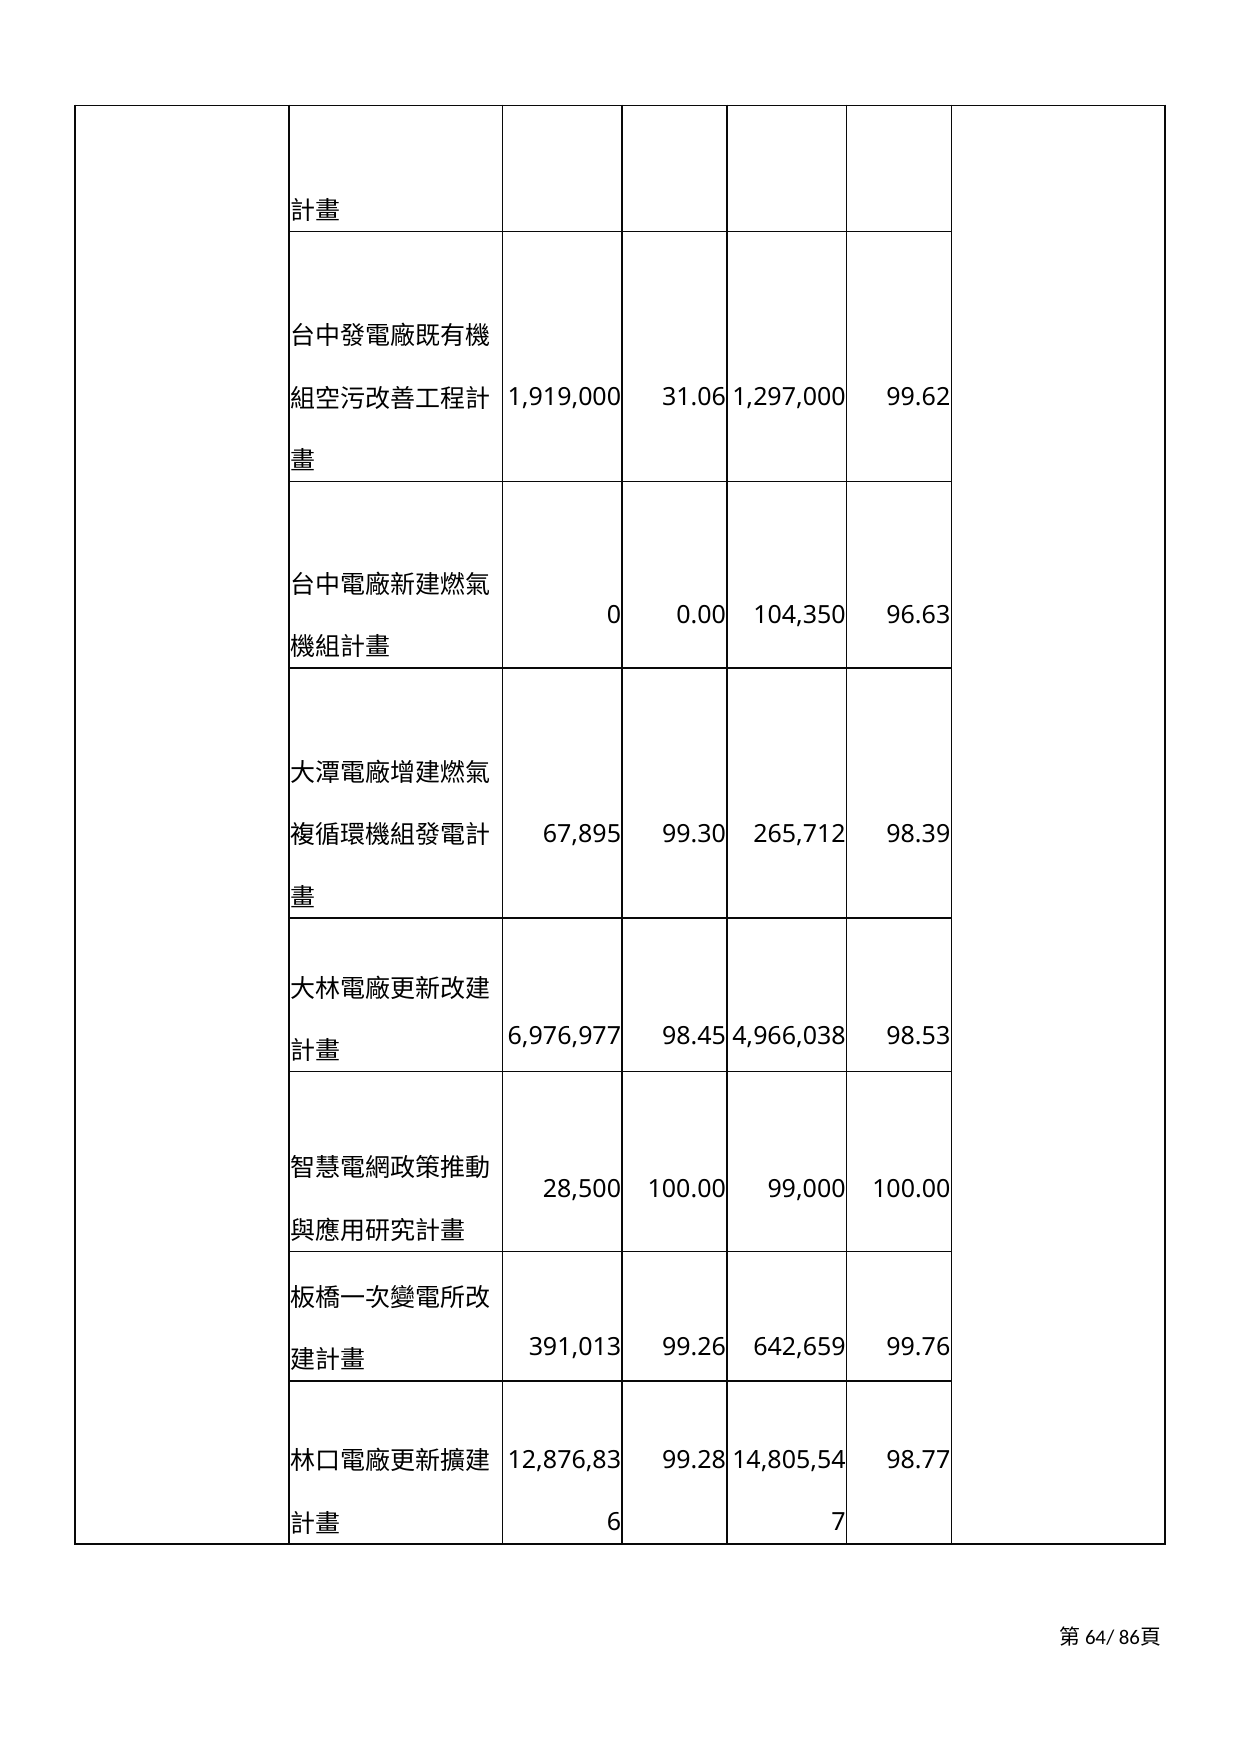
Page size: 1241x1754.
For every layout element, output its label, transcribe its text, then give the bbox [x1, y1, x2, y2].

table_cell 31.06 [623, 232, 726, 481]
table_cell [728, 106, 846, 231]
table_cell 1,919,000 [503, 232, 621, 481]
table_cell 100.00 [847, 1072, 951, 1251]
table_cell 大林電廠更新改建計畫 [290, 919, 502, 1071]
table_cell 台中發電廠既有機組空污改善工程計畫 [290, 232, 502, 481]
table_cell 28,500 [503, 1072, 621, 1251]
table_cell 14,805,547 [728, 1382, 846, 1543]
table_cell [503, 106, 621, 231]
table_cell 計畫 [290, 106, 502, 231]
table_cell 99,000 [728, 1072, 846, 1251]
table_cell 96.63 [847, 482, 951, 667]
table_cell 99.62 [847, 232, 951, 481]
table_cell [952, 106, 1164, 1543]
table_cell 12,876,836 [503, 1382, 621, 1543]
table_cell 99.30 [623, 669, 726, 917]
table_cell 104,350 [728, 482, 846, 667]
table_cell 642,659 [728, 1252, 846, 1380]
table_cell 265,712 [728, 669, 846, 917]
table_cell [623, 106, 726, 231]
table_cell 99.26 [623, 1252, 726, 1380]
table_cell 0.00 [623, 482, 726, 667]
table_cell 98.45 [623, 919, 726, 1071]
table_cell 99.28 [623, 1382, 726, 1543]
table_cell 1,297,000 [728, 232, 846, 481]
table_cell 100.00 [623, 1072, 726, 1251]
table_cell 98.39 [847, 669, 951, 917]
table_cell 台中電廠新建燃氣機組計畫 [290, 482, 502, 667]
table_cell 99.76 [847, 1252, 951, 1380]
table_cell 98.53 [847, 919, 951, 1071]
table_cell 4,966,038 [728, 919, 846, 1071]
table_cell 67,895 [503, 669, 621, 917]
table_cell 林口電廠更新擴建計畫 [290, 1382, 502, 1543]
table_cell 板橋一次變電所改建計畫 [290, 1252, 502, 1380]
table_cell [847, 106, 951, 231]
table_cell 6,976,977 [503, 919, 621, 1071]
table_cell 智慧電網政策推動與應用研究計畫 [290, 1072, 502, 1251]
table_cell 98.77 [847, 1382, 951, 1543]
table_cell 0 [503, 482, 621, 667]
table_cell 391,013 [503, 1252, 621, 1380]
table_cell 大潭電廠增建燃氣複循環機組發電計畫 [290, 669, 502, 917]
table_cell [76, 106, 288, 1543]
